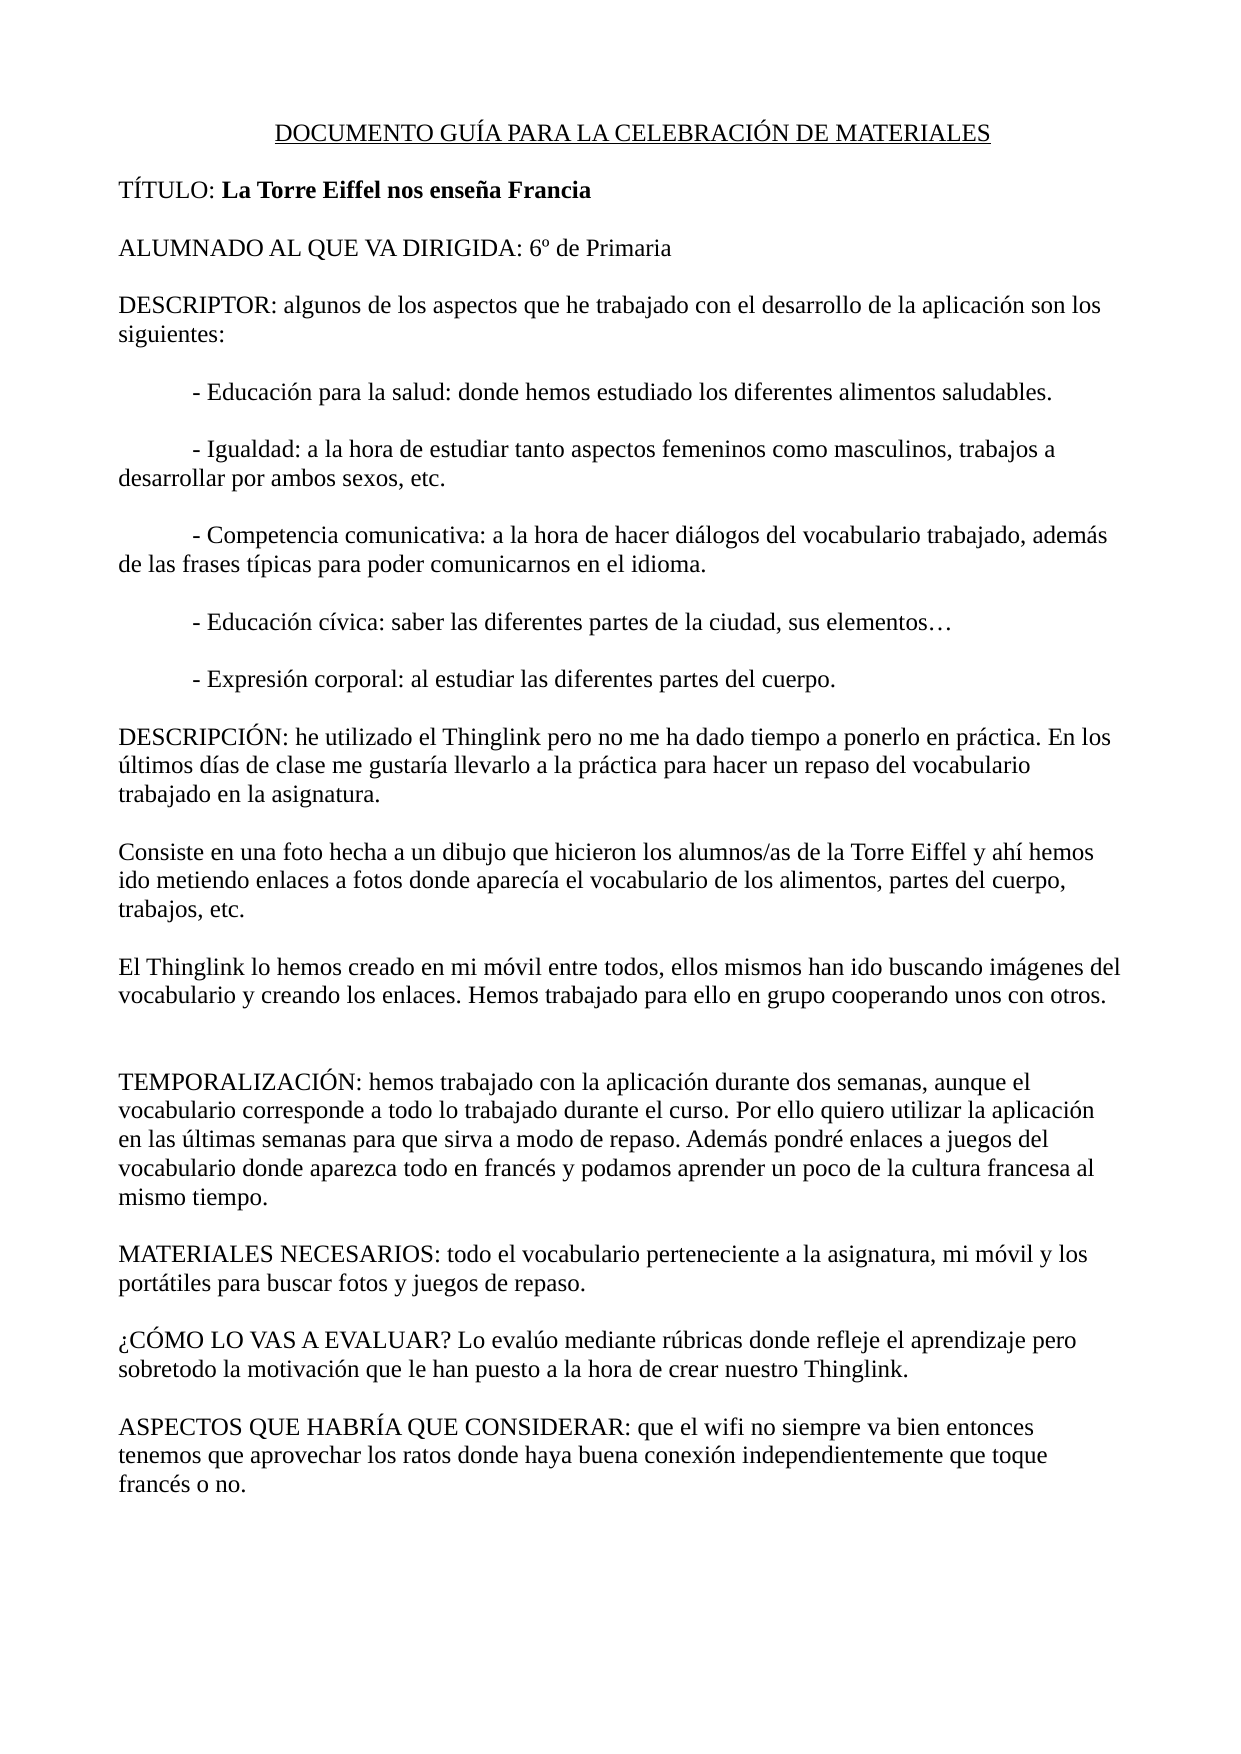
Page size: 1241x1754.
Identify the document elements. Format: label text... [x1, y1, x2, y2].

text - Educación cívica: saber las diferentes partes de la ciudad, sus elementos… [118, 607, 1122, 636]
text DOCUMENTO GUÍA PARA LA CELEBRACIÓN DE MATERIALES [118, 118, 1122, 147]
text DESCRIPTOR: algunos de los aspectos que he trabajado con el desarrollo de la aplicación son los siguientes: [118, 291, 1122, 348]
text El Thinglink lo hemos creado en mi móvil entre todos, ellos mismos han ido buscando imágenes del vocabulario y creando los enlaces. Hemos trabajado para ello en grupo cooperando unos con otros. [118, 952, 1122, 1009]
text TÍTULO: La Torre Eiffel nos enseña Francia [118, 176, 1122, 204]
text Consiste en una foto hecha a un dibujo que hicieron los alumnos/as de la Torre Eiffel y ahí hemos ido metiendo enlaces a fotos donde aparecía el vocabulario de los alimentos, partes del cuerpo, trabajos, etc. [118, 837, 1122, 923]
text TEMPORALIZACIÓN: hemos trabajado con la aplicación durante dos semanas, aunque el vocabulario corresponde a todo lo trabajado durante el curso. Por ello quiero utilizar la aplicación en las últimas semanas para que sirva a modo de repaso. Además pondré enlaces a juegos del vocabulario donde aparezca todo en francés y podamos aprender un poco de la cultura francesa al mismo tiempo. [118, 1067, 1122, 1211]
text - Igualdad: a la hora de estudiar tanto aspectos femeninos como masculinos, trabajos a desarrollar por ambos sexos, etc. [118, 434, 1122, 492]
text ALUMNADO AL QUE VA DIRIGIDA: 6º de Primaria [118, 233, 1122, 262]
text - Educación para la salud: donde hemos estudiado los diferentes alimentos saludables. [118, 377, 1122, 406]
text ASPECTOS QUE HABRÍA QUE CONSIDERAR: que el wifi no siempre va bien entonces tenemos que aprovechar los ratos donde haya buena conexión independientemente que toque francés o no. [118, 1412, 1122, 1498]
text MATERIALES NECESARIOS: todo el vocabulario perteneciente a la asignatura, mi móvil y los portátiles para buscar fotos y juegos de repaso. [118, 1239, 1122, 1297]
text DESCRIPCIÓN: he utilizado el Thinglink pero no me ha dado tiempo a ponerlo en práctica. En los últimos días de clase me gustaría llevarlo a la práctica para hacer un repaso del vocabulario trabajado en la asignatura. [118, 722, 1122, 808]
text ¿CÓMO LO VAS A EVALUAR? Lo evalúo mediante rúbricas donde refleje el aprendizaje pero sobretodo la motivación que le han puesto a la hora de crear nuestro Thinglink. [118, 1326, 1122, 1383]
text - Expresión corporal: al estudiar las diferentes partes del cuerpo. [118, 664, 1122, 693]
text - Competencia comunicativa: a la hora de hacer diálogos del vocabulario trabajado, además de las frases típicas para poder comunicarnos en el idioma. [118, 521, 1122, 578]
